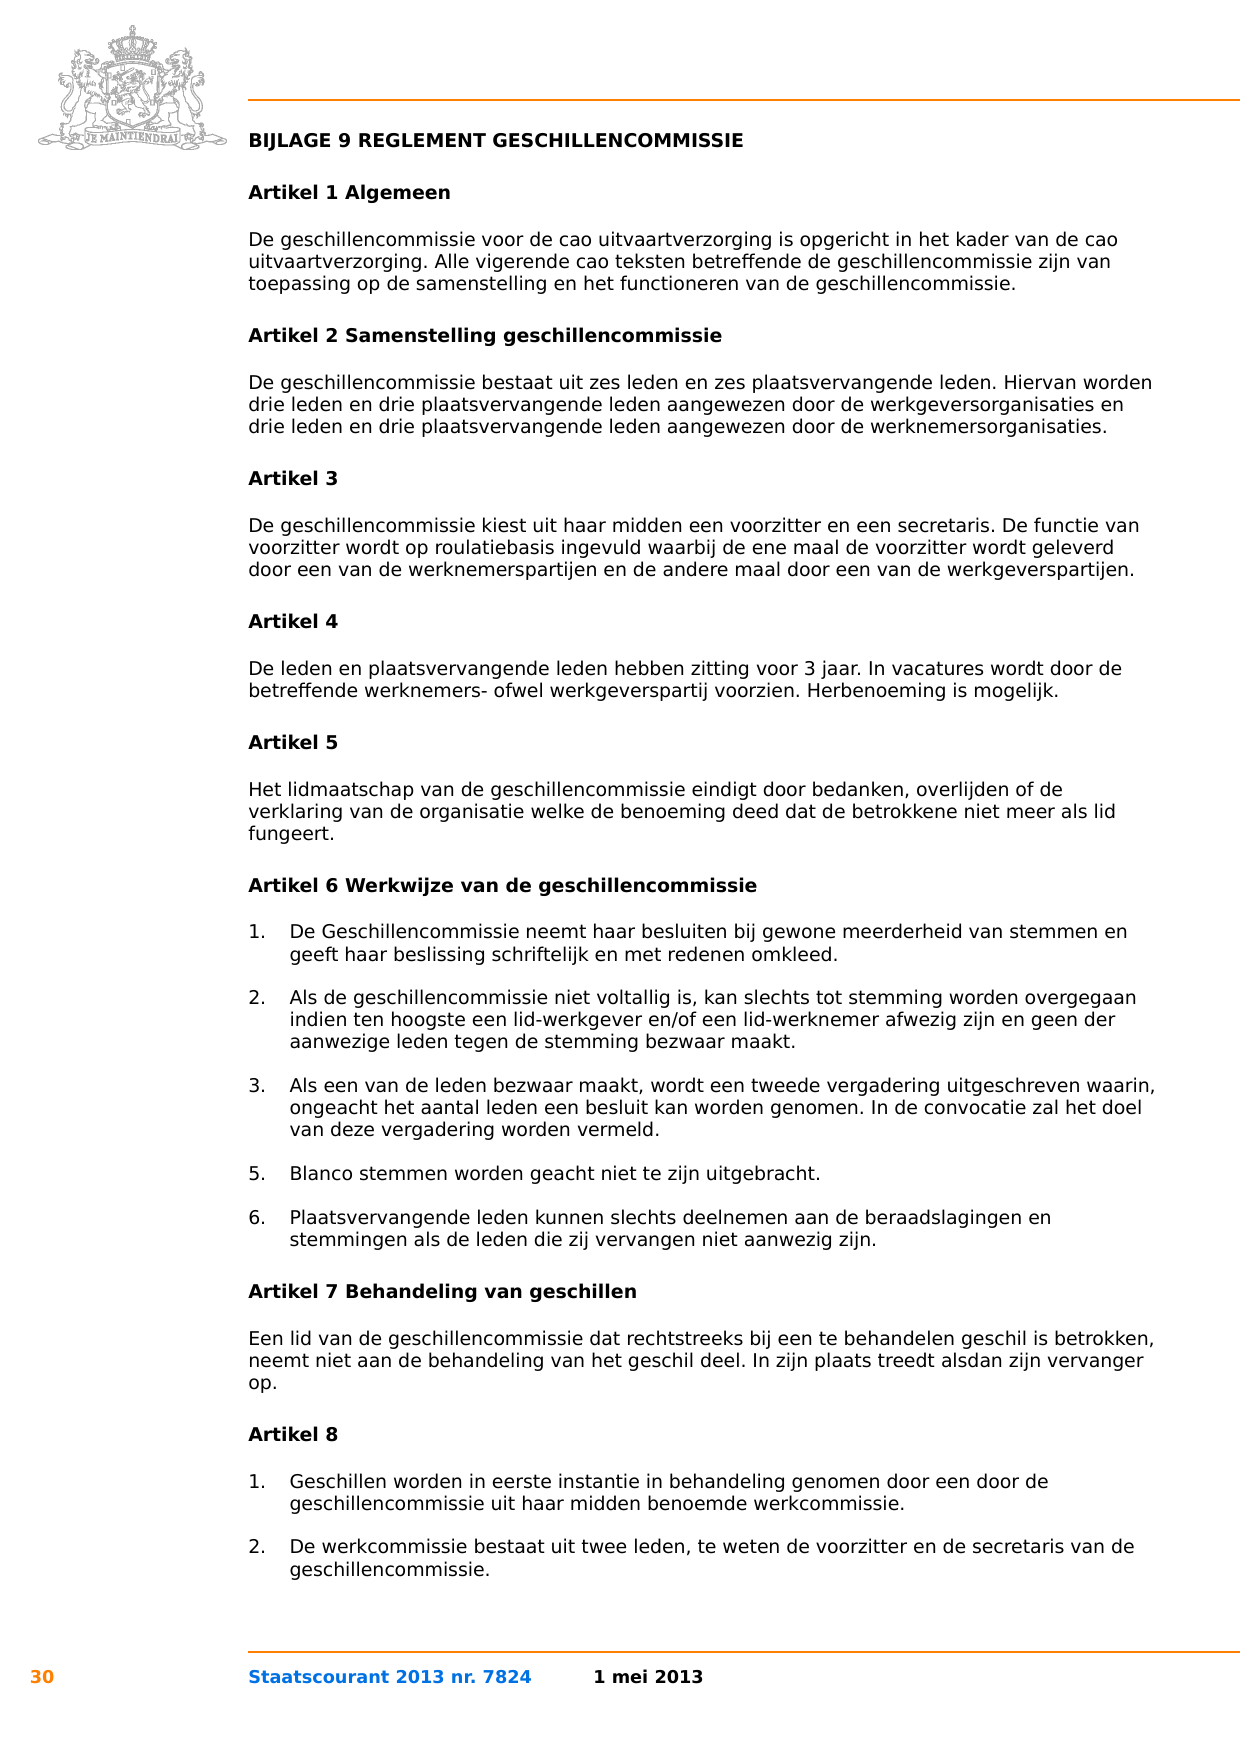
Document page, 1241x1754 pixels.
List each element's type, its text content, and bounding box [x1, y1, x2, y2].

text De geschillencommissie kiest uit haar midden een voorzitter en een secretaris. De functie van voorzitter wordt op roulatiebasis ingevuld waarbij de ene maal de voorzitter wordt geleverd door een van de werknemerspartijen en de andere maal door een van de werkgeverspartijen. [248, 515, 1163, 581]
subtitle Artikel 8 [248, 1424, 1163, 1446]
subtitle Artikel 7 Behandeling van geschillen [248, 1281, 1163, 1303]
text Een lid van de geschillencommissie dat rechtstreeks bij een te behandelen geschil is betrokken, neemt niet aan de behandeling van het geschil deel. In zijn plaats treedt alsdan zijn vervanger op. [248, 1328, 1163, 1394]
subtitle Artikel 2 Samenstelling geschillencommissie [248, 325, 1163, 347]
text 6. Plaatsvervangende leden kunnen slechts deelnemen aan de beraadslagingen en stemmingen als de leden die zij vervangen niet aanwezig zijn. [248, 1207, 1163, 1251]
text 1. Geschillen worden in eerste instantie in behandeling genomen door een door de geschillencommissie uit haar midden benoemde werkcommissie. [248, 1471, 1163, 1514]
text De geschillencommissie voor de cao uitvaartverzorging is opgericht in het kader van de cao uitvaartverzorging. Alle vigerende cao teksten betreffende de geschillencommissie zijn van toepassing op de samenstelling en het functioneren van de geschillencommissie. [248, 229, 1163, 295]
subtitle Artikel 5 [248, 732, 1163, 753]
subtitle Artikel 6 Werkwijze van de geschillencommissie [248, 874, 1163, 896]
text De leden en plaatsvervangende leden hebben zitting voor 3 jaar. In vacatures wordt door de betreffende werknemers- ofwel werkgeverspartij voorzien. Herbenoeming is mogelijk. [248, 658, 1163, 702]
subtitle BIJLAGE 9 REGLEMENT GESCHILLENCOMMISSIE [248, 130, 1163, 152]
text Het lidmaatschap van de geschillencommissie eindigt door bedanken, overlijden of de verklaring van de organisatie welke de benoeming deed dat de betrokkene niet meer als lid fungeert. [248, 778, 1163, 844]
subtitle Artikel 3 [248, 468, 1163, 490]
text 5. Blanco stemmen worden geacht niet te zijn uitgebracht. [248, 1163, 1163, 1185]
text 2. De werkcommissie bestaat uit twee leden, te weten de voorzitter en de secretaris van de geschillencommissie. [248, 1536, 1163, 1580]
picture [38, 25, 227, 150]
text De geschillencommissie bestaat uit zes leden en zes plaatsvervangende leden. Hiervan worden drie leden en drie plaatsvervangende leden aangewezen door de werkgeversorganisaties en drie leden en drie plaatsvervangende leden aangewezen door de werknemersorganisaties. [248, 372, 1163, 438]
text 2. Als de geschillencommissie niet voltallig is, kan slechts tot stemming worden overgegaan indien ten hoogste een lid-werkgever en/of een lid-werknemer afwezig zijn en geen der aanwezige leden tegen de stemming bezwaar maakt. [248, 987, 1163, 1053]
text 3. Als een van de leden bezwaar maakt, wordt een tweede vergadering uitgeschreven waarin, ongeacht het aantal leden een besluit kan worden genomen. In de convocatie zal het doel van deze vergadering worden vermeld. [248, 1075, 1163, 1141]
text 1. De Geschillencommissie neemt haar besluiten bij gewone meerderheid van stemmen en geeft haar beslissing schriftelijk en met redenen omkleed. [248, 921, 1163, 965]
subtitle Artikel 4 [248, 611, 1163, 633]
subtitle Artikel 1 Algemeen [248, 182, 1163, 204]
